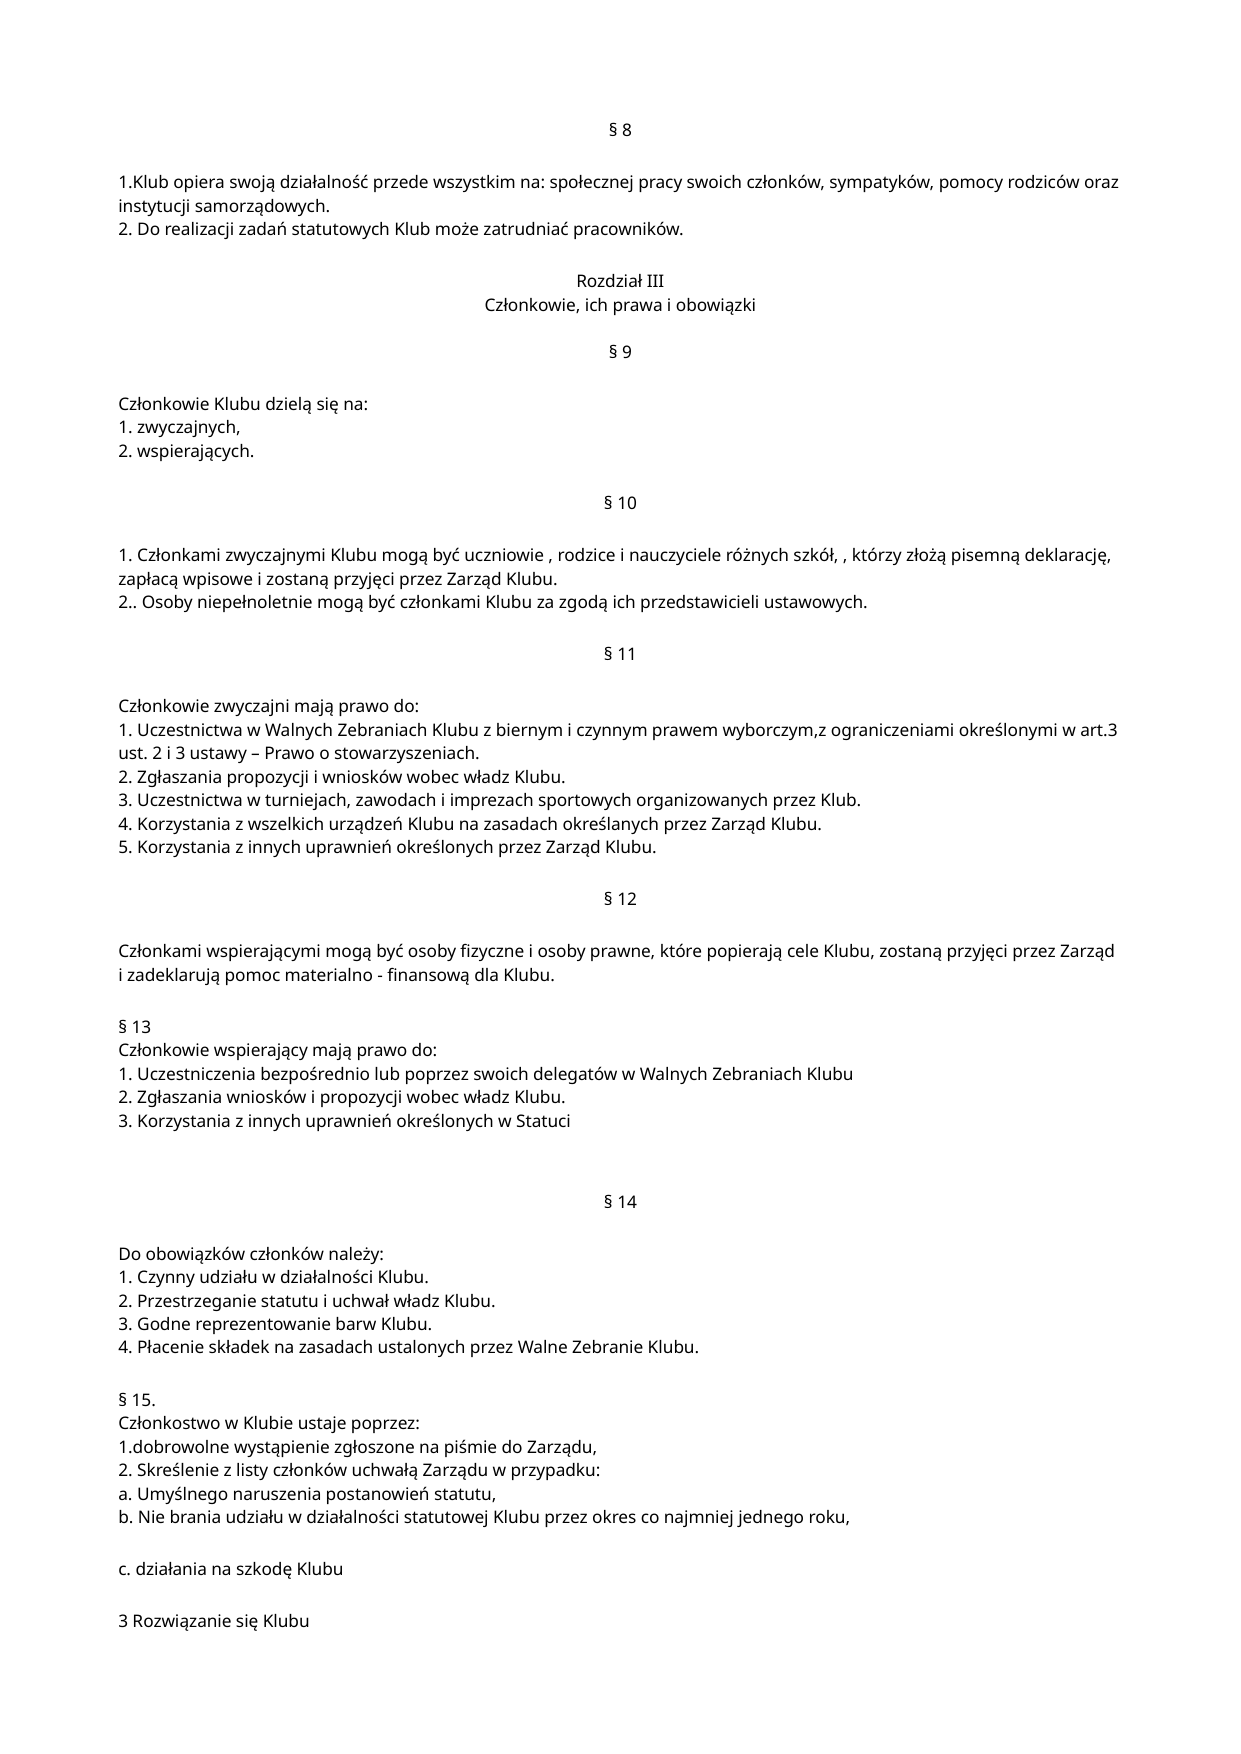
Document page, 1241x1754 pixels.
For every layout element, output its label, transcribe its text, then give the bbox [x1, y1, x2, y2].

text § 12 [118, 887, 1122, 911]
text 1. Członkami zwyczajnymi Klubu mogą być uczniowie , rodzice i nauczyciele różnych szkół, , którzy złożą pisemną deklarację, zapłacą wpisowe i zostaną przyjęci przez Zarząd Klubu. 2.. Osoby niepełnoletnie mogą być członkami Klubu za zgodą ich przedstawicieli ustawowych. [118, 543, 1122, 613]
text Członkowie zwyczajni mają prawo do: 1. Uczestnictwa w Walnych Zebraniach Klubu z biernym i czynnym prawem wyborczym,z ograniczeniami określonymi w art.3 ust. 2 i 3 ustawy – Prawo o stowarzyszeniach. 2. Zgłaszania propozycji i wniosków wobec władz Klubu. 3. Uczestnictwa w turniejach, zawodach i imprezach sportowych organizowanych przez Klub. 4. Korzystania z wszelkich urządzeń Klubu na zasadach określanych przez Zarząd Klubu. 5. Korzystania z innych uprawnień określonych przez Zarząd Klubu. [118, 694, 1122, 858]
text § 8 [118, 118, 1122, 142]
text Członkostwo w Klubie ustaje poprzez: 1.dobrowolne wystąpienie zgłoszone na piśmie do Zarządu, 2. Skreślenie z listy członków uchwałą Zarządu w przypadku: a. Umyślnego naruszenia postanowień statutu, b. Nie brania udziału w działalności statutowej Klubu przez okres co najmniej jednego roku, [118, 1411, 1122, 1528]
text Do obowiązków członków należy: 1. Czynny udziału w działalności Klubu. 2. Przestrzeganie statutu i uchwał władz Klubu. 3. Godne reprezentowanie barw Klubu. 4. Płacenie składek na zasadach ustalonych przez Walne Zebranie Klubu. [118, 1242, 1122, 1359]
text § 14 [118, 1190, 1122, 1213]
text § 15. [118, 1388, 1122, 1411]
text Członkowie wspierający mają prawo do: 1. Uczestniczenia bezpośrednio lub poprzez swoich delegatów w Walnych Zebraniach Klubu 2. Zgłaszania wniosków i propozycji wobec władz Klubu. 3. Korzystania z innych uprawnień określonych w Statuci [118, 1038, 1122, 1132]
text § 13 [118, 1015, 1122, 1038]
text c. działania na szkodę Klubu [118, 1557, 1122, 1581]
text Rozdział III Członkowie, ich prawa i obowiązki § 9 [118, 269, 1122, 363]
text 3 Rozwiązanie się Klubu [118, 1609, 1122, 1633]
text Członkami wspierającymi mogą być osoby fizyczne i osoby prawne, które popierają cele Klubu, zostaną przyjęci przez Zarząd i zadeklarują pomoc materialno - finansową dla Klubu. [118, 939, 1122, 986]
text § 10 [118, 491, 1122, 514]
text 1.Klub opiera swoją działalność przede wszystkim na: społecznej pracy swoich członków, sympatyków, pomocy rodziców oraz instytucji samorządowych. 2. Do realizacji zadań statutowych Klub może zatrudniać pracowników. [118, 170, 1122, 241]
text § 11 [118, 642, 1122, 666]
text Członkowie Klubu dzielą się na: 1. zwyczajnych, 2. wspierających. [118, 392, 1122, 462]
